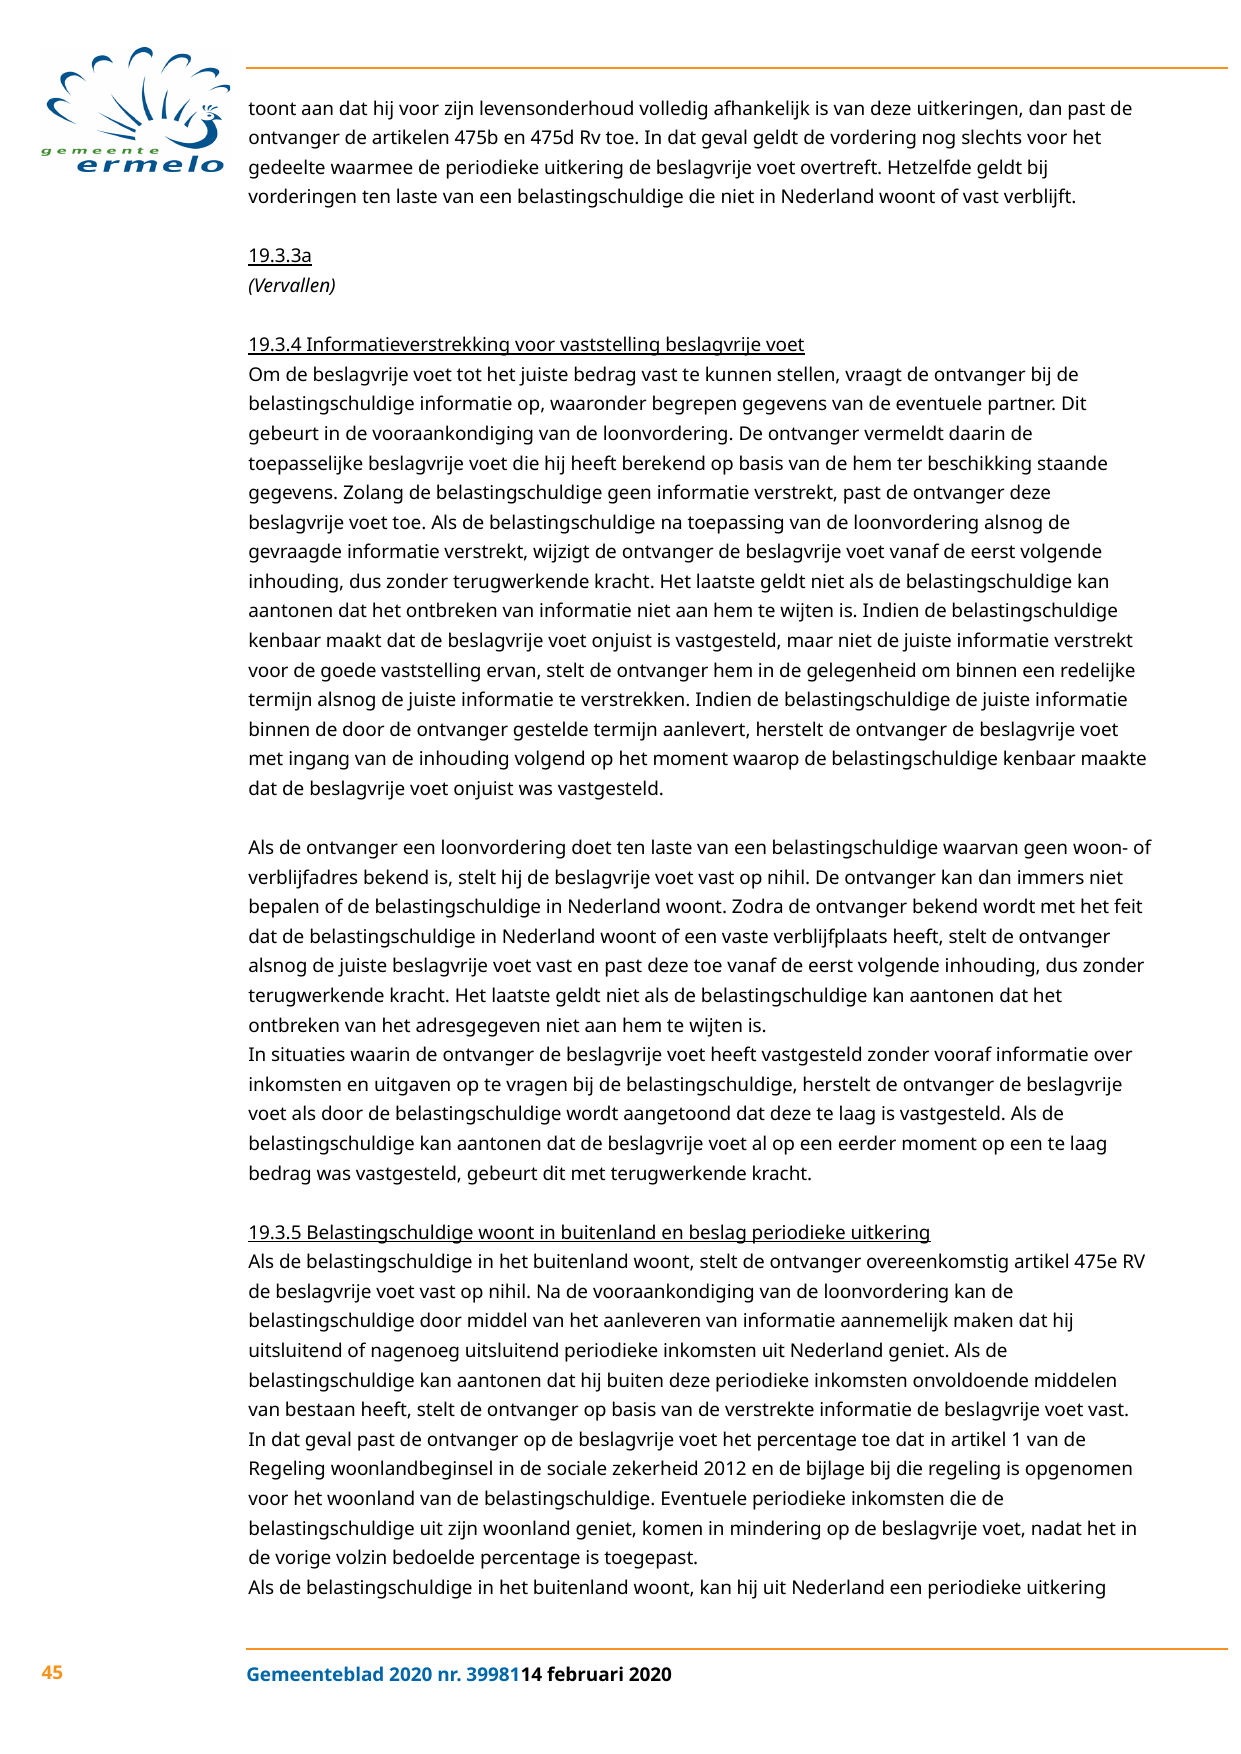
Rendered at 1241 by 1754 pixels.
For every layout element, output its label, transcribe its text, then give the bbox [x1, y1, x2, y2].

text Als de belastingschuldige in het buitenland woont, stelt de ontvanger overeenkomstig artikel 475e RV de beslagvrije voet vast op nihil. Na de vooraankondiging van de loonvordering kan de belastingschuldige door middel van het aanleveren van informatie aannemelijk maken dat hij uitsluitend of nagenoeg uitsluitend periodieke inkomsten uit Nederland geniet. Als de belastingschuldige kan aantonen dat hij buiten deze periodieke inkomsten onvoldoende middelen van bestaan heeft, stelt de ontvanger op basis van de verstrekte informatie de beslagvrije voet vast. In dat geval past de ontvanger op de beslagvrije voet het percentage toe dat in artikel 1 van de Regeling woonlandbeginsel in de sociale zekerheid 2012 en de bijlage bij die regeling is opgenomen voor het woonland van de belastingschuldige. Eventuele periodieke inkomsten die de belastingschuldige uit zijn woonland geniet, komen in mindering op de beslagvrije voet, nadat het in de vorige volzin bedoelde percentage is toegepast. [248, 1248, 1152, 1570]
text 19.3.5 Belastingschuldige woont in buitenland en beslag periodieke uitkering [248, 1219, 1152, 1245]
text toont aan dat hij voor zijn levensonderhoud volledig afhankelijk is van deze uitkeringen, dan past de ontvanger de artikelen 475b en 475d Rv toe. In dat geval geldt de vordering nog slechts voor het gedeelte waarmee de periodieke uitkering de beslagvrije voet overtreft. Hetzelfde geldt bij vorderingen ten laste van een belastingschuldige die niet in Nederland woont of vast verblijft. [248, 95, 1152, 209]
text 19.3.4 Informatieverstrekking voor vaststelling beslagvrije voet [248, 331, 1152, 357]
text (Vervallen) [248, 272, 1152, 298]
text In situaties waarin de ontvanger de beslagvrije voet heeft vastgesteld zonder vooraf informatie over inkomsten en uitgaven op te vragen bij de belastingschuldige, herstelt de ontvanger de beslagvrije voet als door de belastingschuldige wordt aangetoond dat deze te laag is vastgesteld. Als de belastingschuldige kan aantonen dat de beslagvrije voet al op een eerder moment op een te laag bedrag was vastgesteld, gebeurt dit met terugwerkende kracht. [248, 1041, 1152, 1186]
text 19.3.3a [248, 243, 1152, 268]
text Om de beslagvrije voet tot het juiste bedrag vast te kunnen stellen, vraagt de ontvanger bij de belastingschuldige informatie op, waaronder begrepen gegevens van de eventuele partner. Dit gebeurt in de vooraankondiging van de loonvordering. De ontvanger vermeldt daarin de toepasselijke beslagvrije voet die hij heeft berekend op basis van de hem ter beschikking staande gegevens. Zolang de belastingschuldige geen informatie verstrekt, past de ontvanger deze beslagvrije voet toe. Als de belastingschuldige na toepassing van de loonvordering alsnog de gevraagde informatie verstrekt, wijzigt de ontvanger de beslagvrije voet vanaf de eerst volgende inhouding, dus zonder terugwerkende kracht. Het laatste geldt niet als de belastingschuldige kan aantonen dat het ontbreken van informatie niet aan hem te wijten is. Indien de belastingschuldige kenbaar maakt dat de beslagvrije voet onjuist is vastgesteld, maar niet de juiste informatie verstrekt voor de goede vaststelling ervan, stelt de ontvanger hem in de gelegenheid om binnen een redelijke termijn alsnog de juiste informatie te verstrekken. Indien de belastingschuldige de juiste informatie binnen de door de ontvanger gestelde termijn aanlevert, herstelt de ontvanger de beslagvrije voet met ingang van de inhouding volgend op het moment waarop de belastingschuldige kenbaar maakte dat de beslagvrije voet onjuist was vastgesteld. [248, 361, 1152, 801]
text Als de ontvanger een loonvordering doet ten laste van een belastingschuldige waarvan geen woon- of verblijfadres bekend is, stelt hij de beslagvrije voet vast op nihil. De ontvanger kan dan immers niet bepalen of de belastingschuldige in Nederland woont. Zodra de ontvanger bekend wordt met het feit dat de belastingschuldige in Nederland woont of een vaste verblijfplaats heeft, stelt de ontvanger alsnog de juiste beslagvrije voet vast en past deze toe vanaf de eerst volgende inhouding, dus zonder terugwerkende kracht. Het laatste geldt niet als de belastingschuldige kan aantonen dat het ontbreken van het adresgegeven niet aan hem te wijten is. [248, 834, 1152, 1038]
text Als de belastingschuldige in het buitenland woont, kan hij uit Nederland een periodieke uitkering [248, 1574, 1152, 1600]
picture [41, 47, 231, 172]
